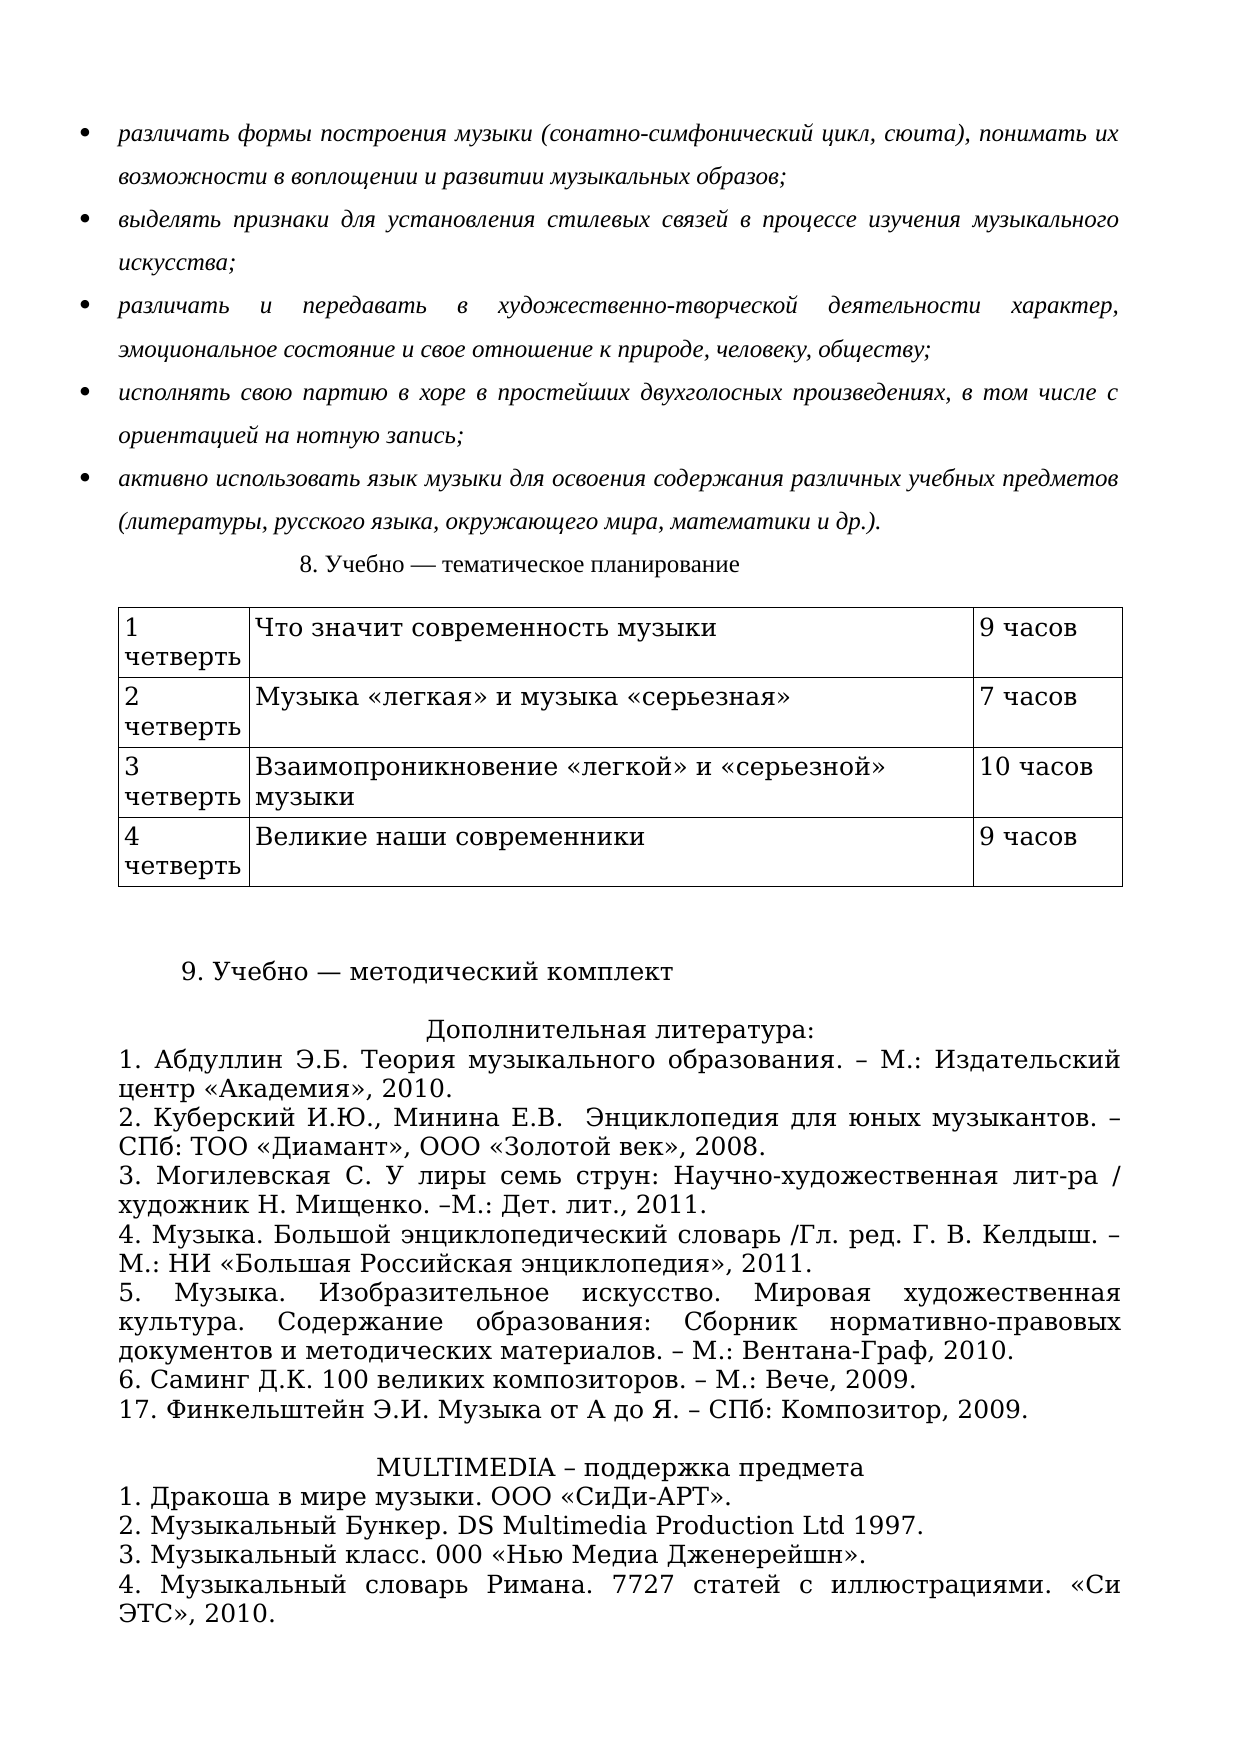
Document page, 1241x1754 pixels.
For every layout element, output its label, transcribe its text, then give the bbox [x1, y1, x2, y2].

text 3. Могилевская С. У лиры семь струн: Научно-художественная лит-ра / художник Н. Мищенко. –М.: Дет. лит., 2011. [118, 1162, 1122, 1220]
text 5. Музыка. Изобразительное искусство. Мировая художественная культура. Содержание образования: Сборник нормативно-правовых документов и методических материалов. – М.: Вентана-Граф, 2010. [118, 1278, 1122, 1366]
text 6. Саминг Д.К. 100 великих композиторов. – М.: Вече, 2009. [118, 1366, 1122, 1395]
list различать формы построения музыки (сонатно-симфонический цикл, сюита), понимать их возможности в воплощении и развитии музыкальных образов; [81, 118, 1122, 190]
list различать и передавать в художественно-творческой деятельности характер, эмоциональное состояние и свое отношение к природе, человеку, обществу; [81, 291, 1122, 362]
text 2. Музыкальный Бункер. DS Multimedia Production Ltd 1997. [118, 1512, 1122, 1541]
table_cell Взаимопроникновение «легкой» и «серьезной» музыки [250, 748, 973, 817]
text 3. Музыкальный класс. 000 «Нью Медиа Дженерейшн». [118, 1541, 1122, 1570]
table_cell Великие наши современники [250, 818, 973, 886]
text 1. Абдуллин Э.Б. Теория музыкального образования. – М.: Издательский центр «Академия», 2010. [118, 1045, 1122, 1103]
text 2. Куберский И.Ю., Минина Е.В. Энциклопедия для юных музыкантов. – СПб: ТОО «Диамант», ООО «Золотой век», 2008. [118, 1103, 1122, 1162]
table_header 9 часов [974, 608, 1122, 677]
list выделять признаки для установления стилевых связей в процессе изучения музыкального искусства; [81, 204, 1122, 276]
text 17. Финкельштейн Э.И. Музыка от А до Я. – СПб: Композитор, 2009. [118, 1395, 1122, 1424]
table_header Что значит современность музыки [250, 608, 973, 677]
list активно использовать язык музыки для освоения содержания различных учебных предметов (литературы, русского языка, окружающего мира, математики и др.). [81, 463, 1122, 535]
list исполнять свою партию в хоре в простейших двухголосных произведениях, в том числе с ориентацией на нотную запись; [81, 377, 1122, 449]
table_cell 10 часов [974, 748, 1122, 817]
table_cell 7 часов [974, 678, 1122, 747]
table_cell 4 четверть [119, 818, 249, 886]
text 4. Музыкальный словарь Римана. 7727 статей с иллюстрациями. «Си ЭТС», 2010. [118, 1570, 1122, 1628]
text 4. Музыка. Большой энциклопедический словарь /Гл. ред. Г. В. Келдыш. – М.: НИ «Большая Российская энциклопедия», 2011. [118, 1220, 1122, 1278]
text 9. Учебно — методический комплект [118, 957, 1122, 987]
text 8. Учебно — тематическое планирование [118, 549, 1122, 578]
table_cell 2 четверть [119, 678, 249, 747]
text 1. Дракоша в мире музыки. ООО «СиДи-АРТ». [118, 1482, 1122, 1512]
text Дополнительная литература: [118, 1016, 1122, 1045]
table_header 1 четверть [119, 608, 249, 677]
table_cell Музыка «легкая» и музыка «серьезная» [250, 678, 973, 747]
table_cell 3 четверть [119, 748, 249, 817]
text MULTIMEDIA – поддержка предмета [118, 1453, 1122, 1482]
table_cell 9 часов [974, 818, 1122, 886]
